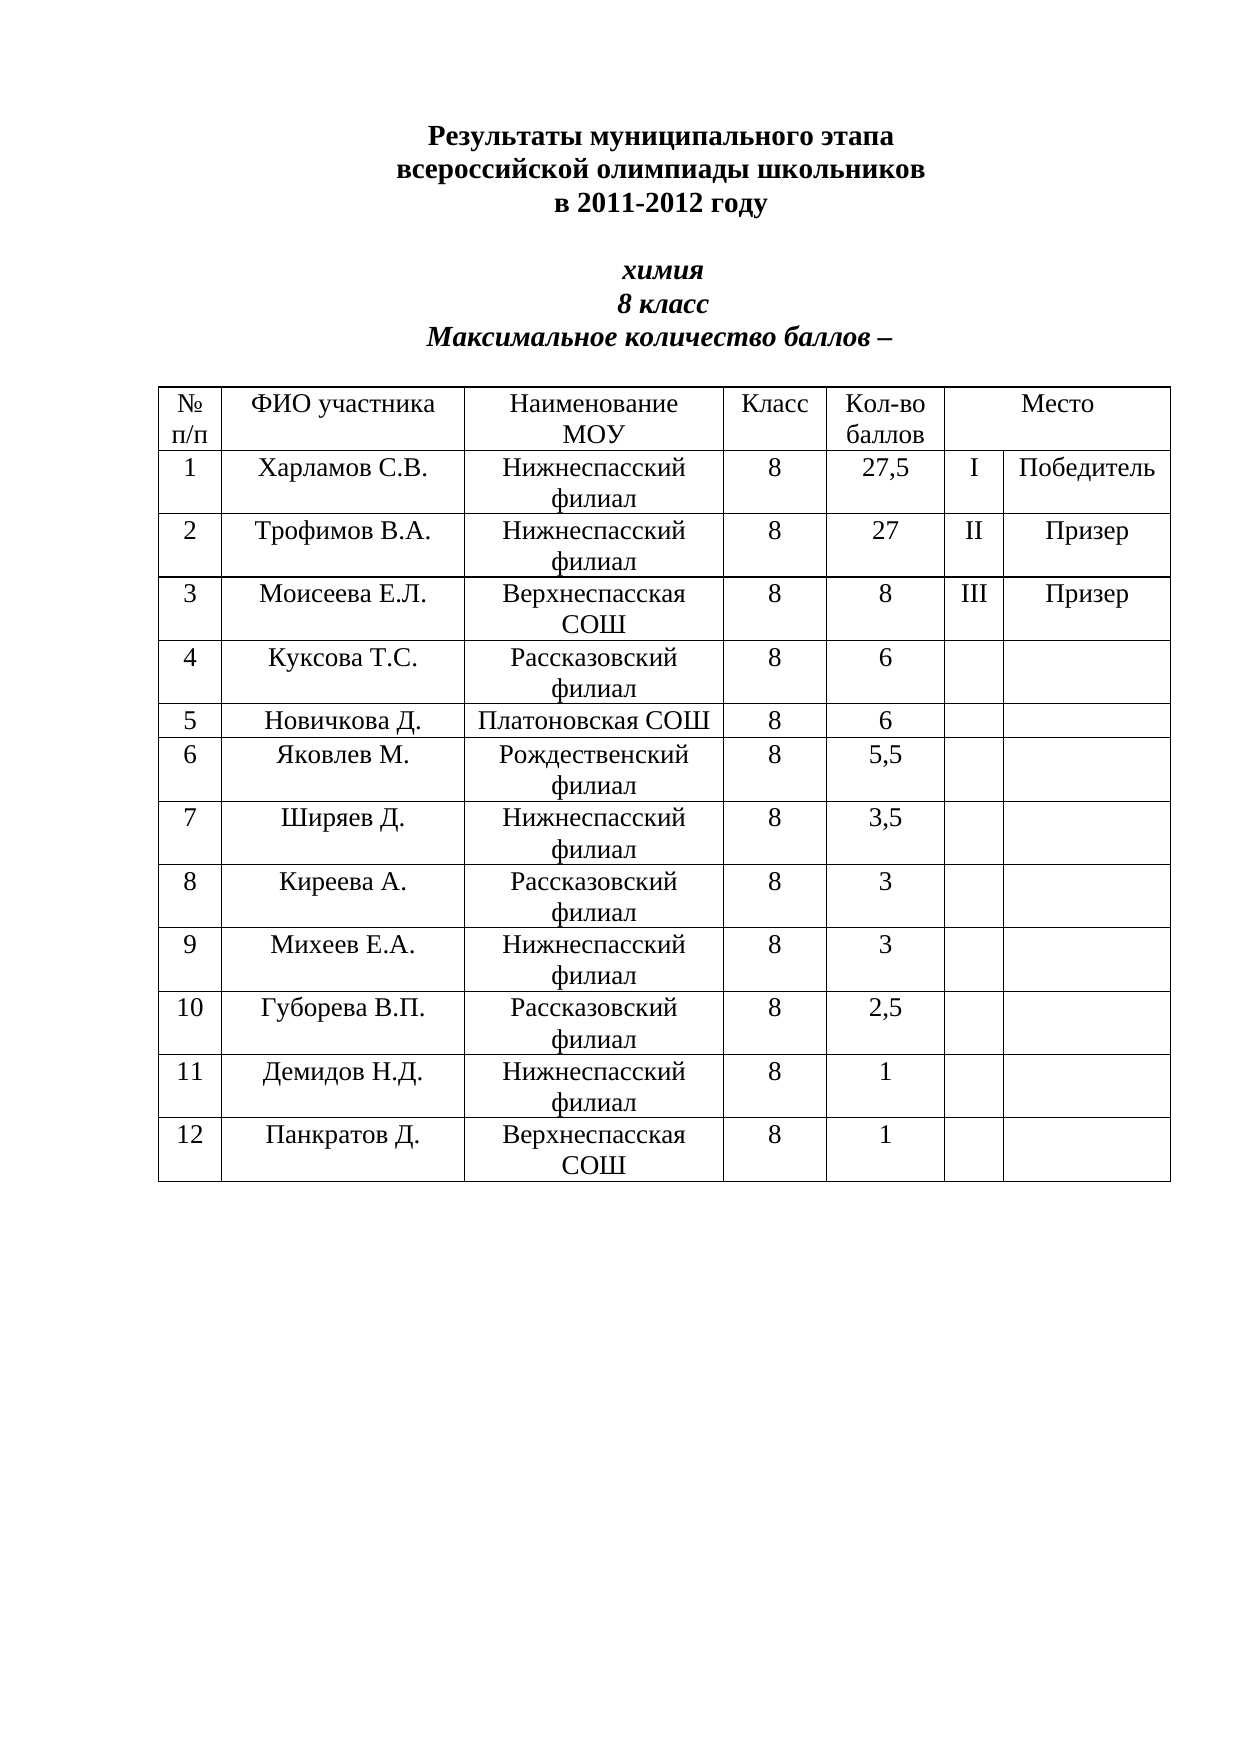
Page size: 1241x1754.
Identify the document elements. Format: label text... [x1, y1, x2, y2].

table_cell II [945, 514, 1003, 576]
table_cell Яковлев М. [222, 738, 464, 801]
table_cell 9 [159, 928, 221, 991]
table_cell I [945, 451, 1003, 513]
table_cell 8 [724, 1055, 826, 1117]
table_cell 3 [827, 865, 944, 927]
table_cell 6 [159, 738, 221, 801]
table_cell 1 [827, 1118, 944, 1181]
table_cell Трофимов В.А. [222, 514, 464, 576]
table_cell 6 [827, 704, 944, 737]
table_cell 3,5 [827, 802, 944, 864]
text химия [177, 252, 1152, 286]
table_cell 8 [724, 865, 826, 927]
table_cell Нижнеспасский филиал [465, 451, 723, 513]
table_cell 8 [724, 1118, 826, 1181]
table_cell 8 [724, 738, 826, 801]
table_cell 8 [724, 578, 826, 640]
text Результаты муниципального этапа [177, 118, 1152, 152]
table_cell Верхнеспасская СОШ [465, 1118, 723, 1181]
table_cell 7 [159, 802, 221, 864]
table_cell [945, 865, 1003, 927]
table_cell Рассказовский филиал [465, 992, 723, 1054]
table_cell [1004, 641, 1170, 703]
table_cell 8 [159, 865, 221, 927]
table_cell Панкратов Д. [222, 1118, 464, 1181]
table_cell [945, 1118, 1003, 1181]
table_header № п/п [159, 388, 221, 450]
table_cell Призер [1004, 514, 1170, 576]
table_cell Рассказовский филиал [465, 641, 723, 703]
table_cell Нижнеспасский филиал [465, 514, 723, 576]
table_cell Призер [1004, 578, 1170, 640]
table_cell 4 [159, 641, 221, 703]
table_cell 3 [827, 928, 944, 991]
table_cell 8 [724, 641, 826, 703]
table_cell 1 [159, 451, 221, 513]
table_cell 6 [827, 641, 944, 703]
table_cell 8 [724, 928, 826, 991]
table_cell Новичкова Д. [222, 704, 464, 737]
table_cell Верхнеспасская СОШ [465, 578, 723, 640]
table_cell 8 [724, 451, 826, 513]
table_cell 2 [159, 514, 221, 576]
table_header Место [945, 388, 1170, 450]
table_cell [945, 704, 1003, 737]
table_cell [945, 802, 1003, 864]
table_cell 12 [159, 1118, 221, 1181]
table_cell III [945, 578, 1003, 640]
table_cell [1004, 1055, 1170, 1117]
table_cell Губорева В.П. [222, 992, 464, 1054]
table_cell 27,5 [827, 451, 944, 513]
table_header Класс [724, 388, 826, 450]
table_cell Ширяев Д. [222, 802, 464, 864]
table_cell [1004, 802, 1170, 864]
table_cell [1004, 992, 1170, 1054]
table_cell Демидов Н.Д. [222, 1055, 464, 1117]
table_cell 11 [159, 1055, 221, 1117]
table_cell 8 [724, 514, 826, 576]
table_cell 8 [724, 704, 826, 737]
table_cell [945, 1055, 1003, 1117]
table_cell 8 [724, 802, 826, 864]
table_cell [1004, 738, 1170, 801]
table_cell Рассказовский филиал [465, 865, 723, 927]
table_cell [945, 992, 1003, 1054]
table_cell Киреева А. [222, 865, 464, 927]
table_cell Михеев Е.А. [222, 928, 464, 991]
table_cell [945, 641, 1003, 703]
table_cell 3 [159, 578, 221, 640]
table_cell [1004, 704, 1170, 737]
table_cell 8 [827, 578, 944, 640]
table_cell 1 [827, 1055, 944, 1117]
table_header ФИО участника [222, 388, 464, 450]
table_cell 8 [724, 992, 826, 1054]
table_cell [945, 928, 1003, 991]
table_cell Куксова Т.С. [222, 641, 464, 703]
table_cell [945, 738, 1003, 801]
text всероссийской олимпиады школьников [177, 152, 1152, 185]
table_header Кол-во баллов [827, 388, 944, 450]
table_header Наименование МОУ [465, 388, 723, 450]
text 8 класс [177, 286, 1152, 319]
text Максимальное количество баллов – [177, 319, 1152, 353]
table_cell 5,5 [827, 738, 944, 801]
table_cell [1004, 928, 1170, 991]
table_cell 10 [159, 992, 221, 1054]
text в 2011-2012 году [177, 185, 1152, 219]
table_cell Моисеева Е.Л. [222, 578, 464, 640]
table_cell [1004, 865, 1170, 927]
table_cell 27 [827, 514, 944, 576]
table_cell [1004, 1118, 1170, 1181]
table_cell 5 [159, 704, 221, 737]
table_cell Нижнеспасский филиал [465, 1055, 723, 1117]
table_cell 2,5 [827, 992, 944, 1054]
table_cell Харламов С.В. [222, 451, 464, 513]
table_cell Нижнеспасский филиал [465, 928, 723, 991]
table_cell Рождественский филиал [465, 738, 723, 801]
table_cell Победитель [1004, 451, 1170, 513]
table_cell Нижнеспасский филиал [465, 802, 723, 864]
table_cell Платоновская СОШ [465, 704, 723, 737]
